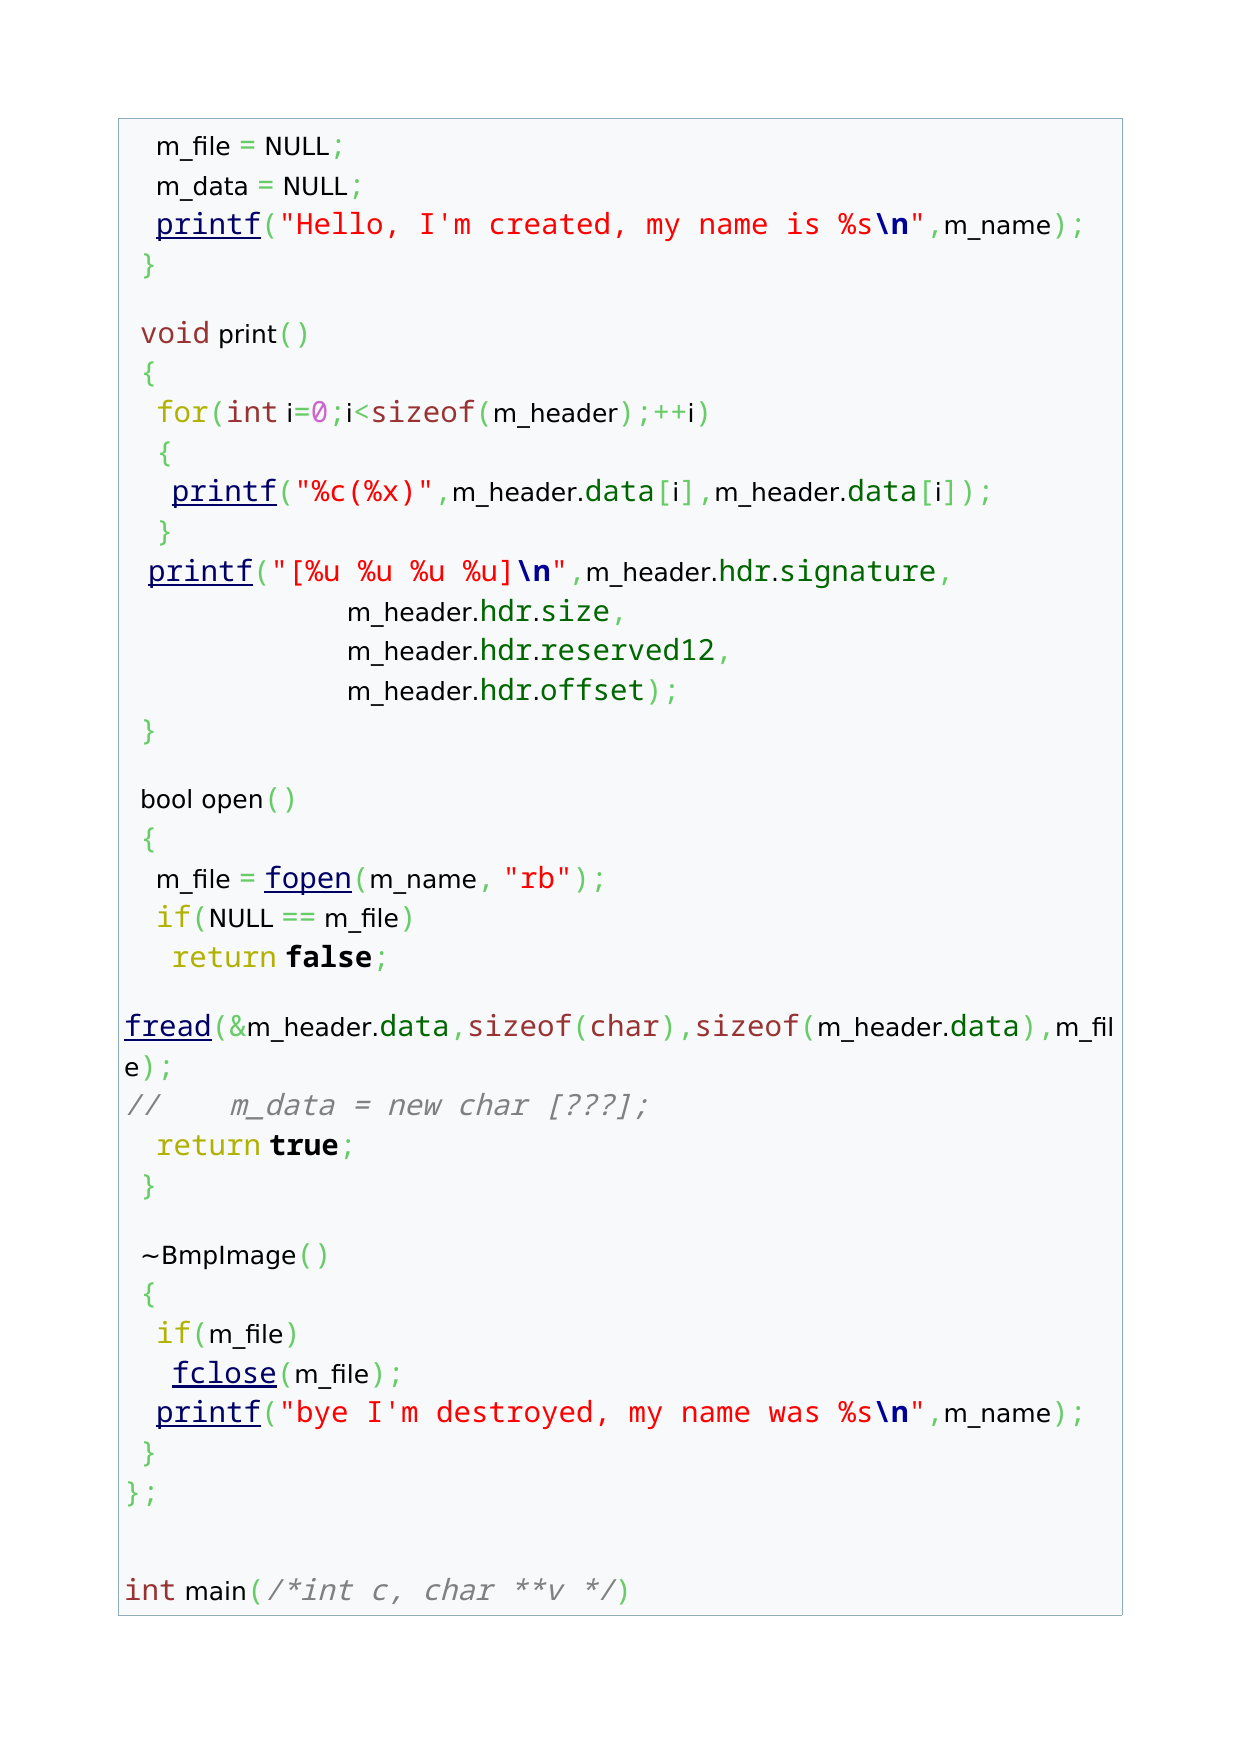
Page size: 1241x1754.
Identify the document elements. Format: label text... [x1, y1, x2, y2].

table_header m_file = NULL; m_data = NULL; printf("Hello, I'm created, my name is %s\n",m_name); } void print() { for(int i=0;i<sizeof(m_header);++i) { printf("%c(%x)",m_header.data[i],m_header.data[i]); } printf("[%u %u %u %u]\n",m_header.hdr.signature, m_header.hdr.size, m_header.hdr.reserved12, m_header.hdr.offset); } bool open() { m_file = fopen(m_name, "rb"); if(NULL == m_file) return false; fread(&m_header.data,sizeof(char),sizeof(m_header.data),m_file); // m_data = new char [???]; return true; } ~BmpImage() { if(m_file) fclose(m_file); printf("bye I'm destroyed, my name was %s\n",m_name); } }; int main(/*int c, char **v */) [119, 119, 1122, 1614]
